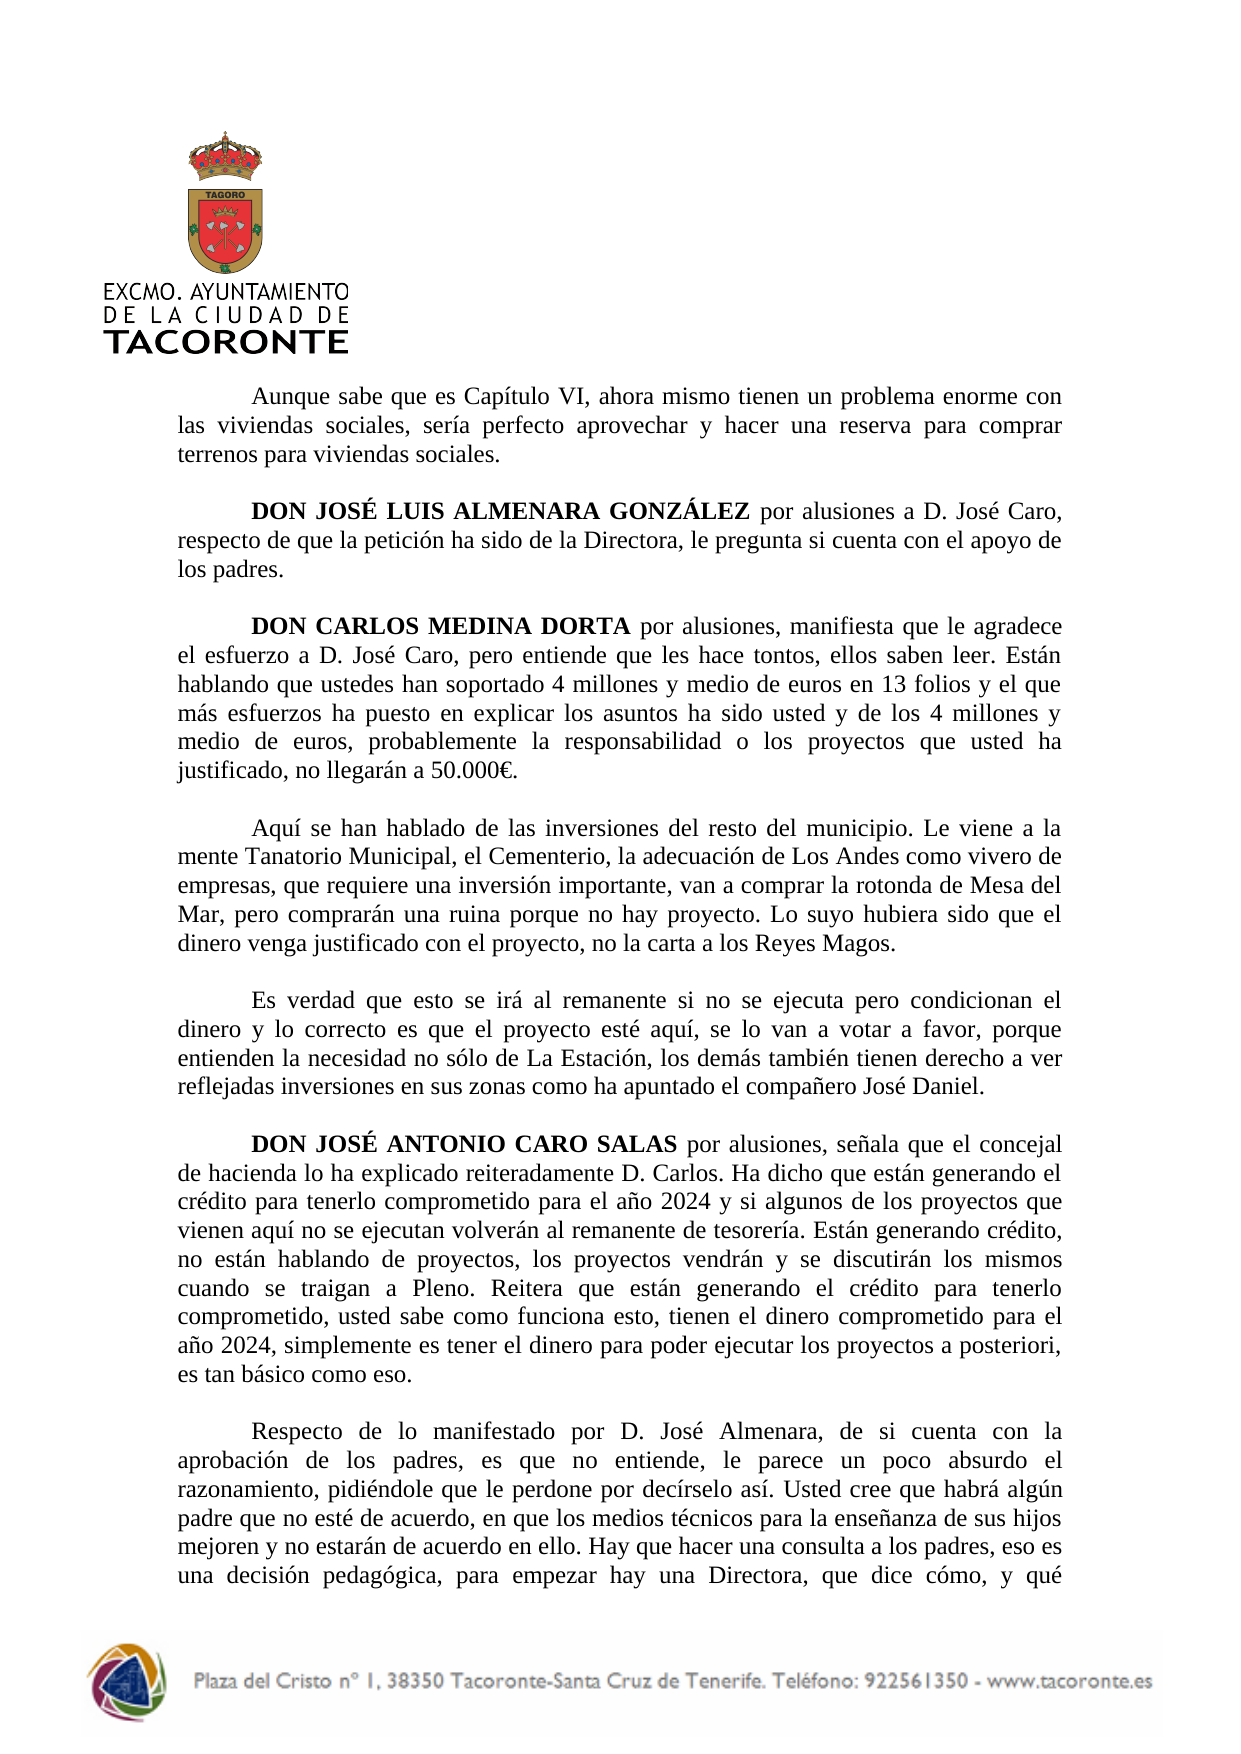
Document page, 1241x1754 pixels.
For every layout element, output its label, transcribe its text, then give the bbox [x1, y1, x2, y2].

text DON CARLOS MEDINA DORTA por alusiones, manifiesta que le agradece el esfuerzo a D. José Caro, pero entiende que les hace tontos, ellos saben leer. Están hablando que ustedes han soportado 4 millones y medio de euros en 13 folios y el que más esfuerzos ha puesto en explicar los asuntos ha sido usted y de los 4 millones y medio de euros, probablemente la responsabilidad o los proyectos que usted ha justificado, no llegarán a 50.000€. [177, 611, 1063, 784]
text DON JOSÉ LUIS ALMENARA GONZÁLEZ por alusiones a D. José Caro, respecto de que la petición ha sido de la Directora, le pregunta si cuenta con el apoyo de los padres. [177, 496, 1063, 583]
picture [103, 131, 348, 354]
text Es verdad que esto se irá al remanente si no se ejecuta pero condicionan el dinero y lo correcto es que el proyecto esté aquí, se lo van a votar a favor, porque entienden la necesidad no sólo de La Estación, los demás también tienen derecho a ver reflejadas inversiones en sus zonas como ha apuntado el compañero José Daniel. [177, 985, 1063, 1100]
text Aquí se han hablado de las inversiones del resto del municipio. Le viene a la mente Tanatorio Municipal, el Cementerio, la adecuación de Los Andes como vivero de empresas, que requiere una inversión importante, van a comprar la rotonda de Mesa del Mar, pero comprarán una ruina porque no hay proyecto. Lo suyo hubiera sido que el dinero venga justificado con el proyecto, no la carta a los Reyes Magos. [177, 813, 1063, 956]
text DON JOSÉ ANTONIO CARO SALAS por alusiones, señala que el concejal de hacienda lo ha explicado reiteradamente D. Carlos. Ha dicho que están generando el crédito para tenerlo comprometido para el año 2024 y si algunos de los proyectos que vienen aquí no se ejecutan volverán al remanente de tesorería. Están generando crédito, no están hablando de proyectos, los proyectos vendrán y se discutirán los mismos cuando se traigan a Pleno. Reitera que están generando el crédito para tenerlo comprometido, usted sabe como funciona esto, tienen el dinero comprometido para el año 2024, simplemente es tener el dinero para poder ejecutar los proyectos a posteriori, es tan básico como eso. [177, 1129, 1063, 1388]
picture [80, 1630, 1163, 1737]
text Respecto de lo manifestado por D. José Almenara, de si cuenta con la aprobación de los padres, es que no entiende, le parece un poco absurdo el razonamiento, pidiéndole que le perdone por decírselo así. Usted cree que habrá algún padre que no esté de acuerdo, en que los medios técnicos para la enseñanza de sus hijos mejoren y no estarán de acuerdo en ello. Hay que hacer una consulta a los padres, eso es una decisión pedagógica, para empezar hay una Directora, que dice cómo, y qué [177, 1416, 1063, 1589]
text Aunque sabe que es Capítulo VI, ahora mismo tienen un problema enorme con las viviendas sociales, sería perfecto aprovechar y hacer una reserva para comprar terrenos para viviendas sociales. [177, 381, 1063, 468]
